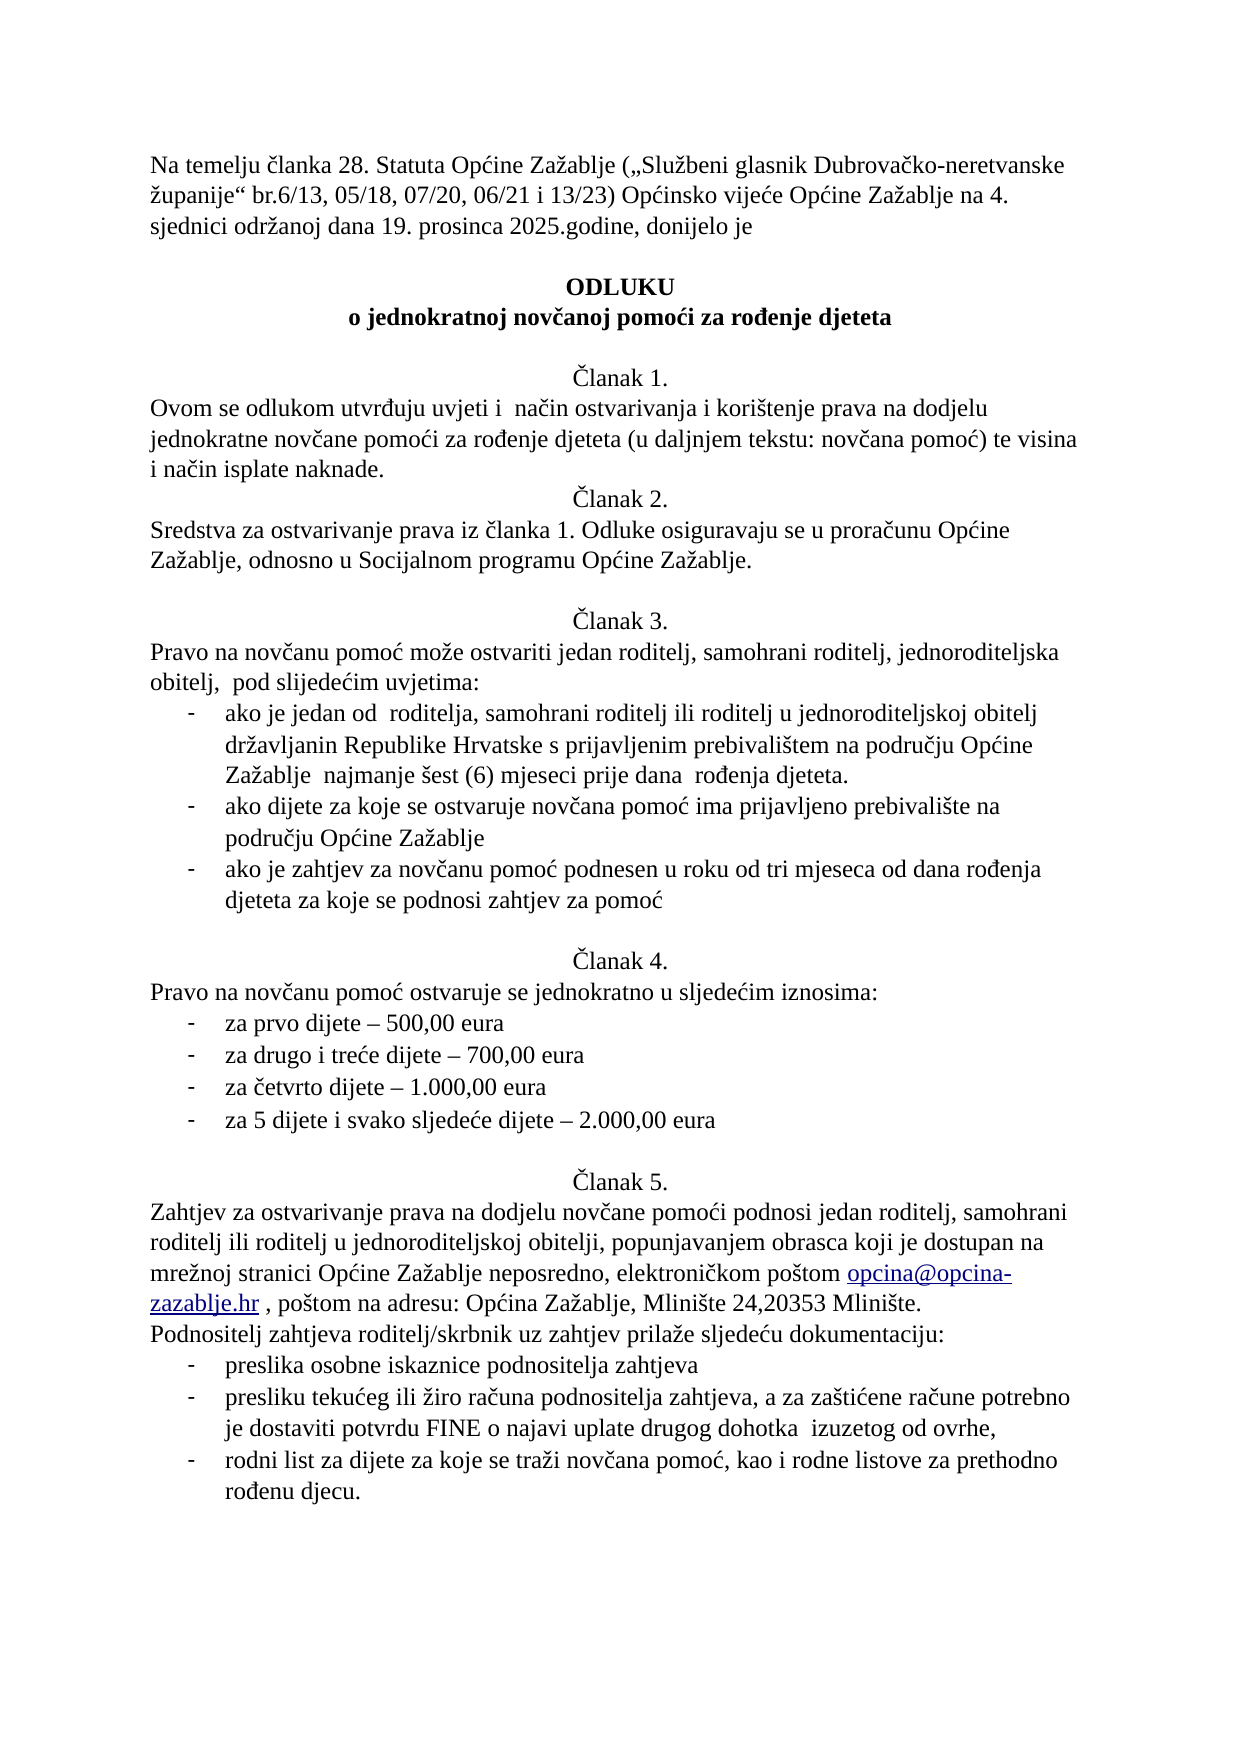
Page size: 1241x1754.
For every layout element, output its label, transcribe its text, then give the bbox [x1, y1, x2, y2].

text ODLUKU [150, 272, 1090, 300]
text Pravo na novčanu pomoć može ostvariti jedan roditelj, samohrani roditelj, jednoroditeljska obitelj, pod slijedećim uvjetima: [150, 637, 1090, 696]
list ako dijete za koje se ostvaruje novčana pomoć ima prijavljeno prebivalište na području Općine Zažablje [187, 791, 1090, 851]
text Članak 4. [150, 946, 1090, 975]
text Članak 1. [150, 363, 1090, 392]
text Na temelju članka 28. Statuta Općine Zažablje („Službeni glasnik Dubrovačko-neretvanske županije“ br.6/13, 05/18, 07/20, 06/21 i 13/23) Općinsko vijeće Općine Zažablje na 4. sjednici održanoj dana 19. prosinca 2025.godine, donijelo je [150, 150, 1090, 239]
list za drugo i treće dijete – 700,00 eura [187, 1039, 1090, 1070]
list ako je jedan od roditelja, samohrani roditelj ili roditelj u jednoroditeljskoj obitelj državljanin Republike Hrvatske s prijavljenim prebivalištem na području Općine Zažablje najmanje šest (6) mjeseci prije dana rođenja djeteta. [187, 697, 1090, 789]
text Članak 5. [150, 1167, 1090, 1195]
text Članak 2. [150, 484, 1090, 513]
text o jednokratnoj novčanoj pomoći za rođenje djeteta [150, 302, 1090, 331]
text Sredstva za ostvarivanje prava iz članka 1. Odluke osiguravaju se u proračunu Općine Zažablje, odnosno u Socijalnom programu Općine Zažablje. [150, 515, 1090, 574]
text Zahtjev za ostvarivanje prava na dodjelu novčane pomoći podnosi jedan roditelj, samohrani roditelj ili roditelj u jednoroditeljskoj obitelji, popunjavanjem obrasca koji je dostupan na mrežnoj stranici Općine Zažablje neposredno, elektroničkom poštom opcina@opcina-zazablje.hr , poštom na adresu: Općina Zažablje, Mlinište 24,20353 Mlinište. [150, 1197, 1090, 1317]
list presliku tekućeg ili žiro računa podnositelja zahtjeva, a za zaštićene račune potrebno je dostaviti potvrdu FINE o najavi uplate drugog dohotka izuzetog od ovrhe, [187, 1381, 1090, 1442]
list rodni list za dijete za koje se traži novčana pomoć, kao i rodne listove za prethodno rođenu djecu. [187, 1444, 1090, 1505]
text Podnositelj zahtjeva roditelj/skrbnik uz zahtjev prilaže sljedeću dokumentaciju: [150, 1319, 1090, 1347]
list preslika osobne iskaznice podnositelja zahtjeva [187, 1349, 1090, 1379]
text Članak 3. [150, 606, 1090, 635]
list za četvrto dijete – 1.000,00 eura [187, 1072, 1090, 1102]
list ako je zahtjev za novčanu pomoć podnesen u roku od tri mjeseca od dana rođenja djeteta za koje se podnosi zahtjev za pomoć [187, 853, 1090, 914]
list za prvo dijete – 500,00 eura [187, 1007, 1090, 1037]
text Ovom se odlukom utvrđuju uvjeti i način ostvarivanja i korištenje prava na dodjelu jednokratne novčane pomoći za rođenje djeteta (u daljnjem tekstu: novčana pomoć) te visina i način isplate naknade. [150, 393, 1090, 483]
list za 5 dijete i svako sljedeće dijete – 2.000,00 eura [187, 1104, 1090, 1134]
text Pravo na novčanu pomoć ostvaruje se jednokratno u sljedećim iznosima: [150, 977, 1090, 1005]
